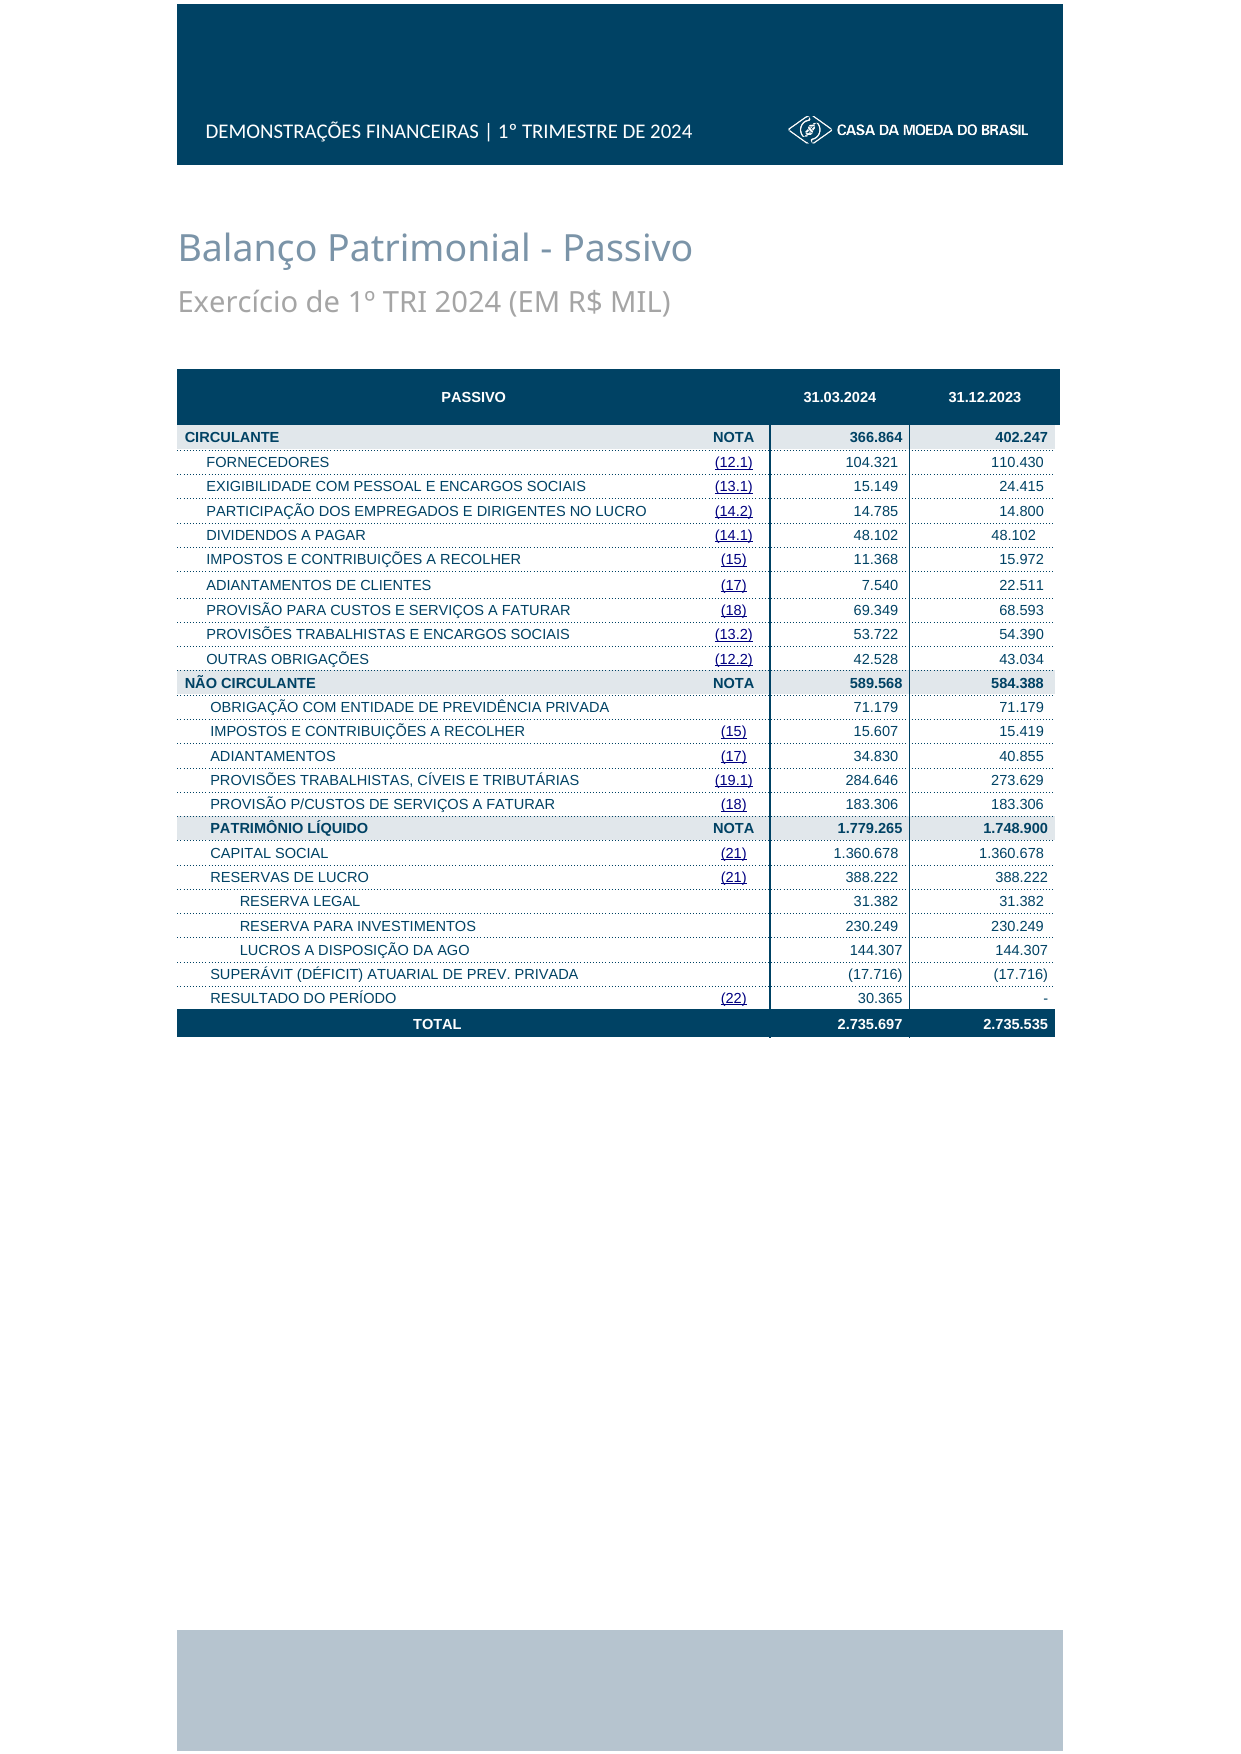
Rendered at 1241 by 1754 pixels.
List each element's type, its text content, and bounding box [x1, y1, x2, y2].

table_cell IMPOSTOS E CONTRIBUIÇÕES A RECOLHER [177, 719, 697, 743]
table_cell EXIGIBILIDADE COM PESSOAL E ENCARGOS SOCIAIS [177, 474, 697, 498]
table_cell 230.249 [771, 913, 909, 937]
table_cell 388.222 [910, 865, 1055, 889]
table_cell 71.179 [910, 695, 1055, 719]
table_cell 144.307 [771, 937, 909, 962]
table_cell [1055, 571, 1060, 597]
table_cell PROVISÃO PARA CUSTOS E SERVIÇOS A FATURAR [177, 598, 697, 622]
table_cell 53.722 [771, 622, 909, 646]
table_cell 1.360.678 [910, 840, 1055, 864]
table_cell 14.800 [910, 498, 1055, 522]
table_cell 14.785 [771, 498, 909, 522]
table_cell [1055, 889, 1060, 913]
table_cell 43.034 [910, 646, 1055, 670]
table_cell 584.388 [910, 670, 1055, 694]
table_cell CAPITAL SOCIAL [177, 840, 697, 864]
table_cell PARTICIPAÇÃO DOS EMPREGADOS E DIRIGENTES NO LUCRO [177, 498, 697, 522]
table_cell 11.368 [771, 547, 909, 571]
table_cell 589.568 [771, 670, 909, 694]
table_header PASSIVO [177, 369, 769, 425]
table_cell [1055, 598, 1060, 622]
table_cell ADIANTAMENTOS DE CLIENTES [177, 571, 697, 597]
table_cell 15.607 [771, 719, 909, 743]
subtitle Balanço Patrimonial - Passivo [177, 222, 1063, 273]
table_cell 1.360.678 [771, 840, 909, 864]
table_cell 183.306 [910, 792, 1055, 816]
table_cell SUPERÁVIT (DÉFICIT) ATUARIAL DE PREV. PRIVADA [177, 962, 697, 986]
table_cell [1055, 425, 1060, 449]
table_cell 366.864 [771, 425, 909, 449]
table_cell (22) [697, 986, 769, 1009]
table_cell 22.511 [910, 571, 1055, 597]
table_cell (17.716) [771, 962, 909, 986]
table_cell (19.1) [697, 768, 769, 792]
table_cell 31.382 [910, 889, 1055, 913]
table_cell 110.430 [910, 450, 1055, 474]
table_cell [1055, 474, 1060, 498]
table_cell (15) [697, 719, 769, 743]
table_cell (14.2) [697, 498, 769, 522]
table_cell 183.306 [771, 792, 909, 816]
table_cell [697, 937, 769, 962]
table_cell 2.735.535 [910, 1009, 1055, 1037]
table_cell [1055, 792, 1060, 816]
table_cell - [910, 986, 1055, 1009]
table_cell [697, 962, 769, 986]
table_cell [1055, 523, 1060, 547]
table_cell 144.307 [910, 937, 1055, 962]
table_cell PATRIMÔNIO LÍQUIDO [177, 816, 697, 840]
table_cell [1055, 695, 1060, 719]
table_cell (13.1) [697, 474, 769, 498]
table_cell [1055, 840, 1060, 864]
table_cell NÃO CIRCULANTE [177, 670, 697, 694]
table_cell 30.365 [771, 986, 909, 1009]
table_cell NOTA [697, 816, 769, 840]
table_header 31.03.2024 [771, 369, 909, 425]
table_cell 230.249 [910, 913, 1055, 937]
table_cell CIRCULANTE [177, 425, 697, 449]
table_cell [1055, 768, 1060, 792]
table_cell [1055, 986, 1060, 1009]
table_cell (12.1) [697, 450, 769, 474]
table_cell [1055, 1009, 1060, 1037]
table_cell (13.2) [697, 622, 769, 646]
table_cell 71.179 [771, 695, 909, 719]
table_cell [1055, 498, 1060, 522]
table_cell (14.1) [697, 523, 769, 547]
table_cell 1.779.265 [771, 816, 909, 840]
table_cell 2.735.697 [771, 1009, 909, 1037]
table_cell NOTA [697, 670, 769, 694]
table_cell PROVISÃO P/CUSTOS DE SERVIÇOS A FATURAR [177, 792, 697, 816]
table_cell 48.102 [910, 523, 1055, 547]
table_cell (17.716) [910, 962, 1055, 986]
table_cell 7.540 [771, 571, 909, 597]
table_cell (15) [697, 547, 769, 571]
table_cell [1055, 670, 1060, 694]
table_cell 273.629 [910, 768, 1055, 792]
table_cell 68.593 [910, 598, 1055, 622]
table_cell (18) [697, 598, 769, 622]
table_cell [1055, 547, 1060, 571]
table_cell [697, 889, 769, 913]
table_cell 34.830 [771, 743, 909, 767]
table_cell 40.855 [910, 743, 1055, 767]
table_cell TOTAL [177, 1009, 697, 1037]
table_cell 402.247 [910, 425, 1055, 449]
table_cell RESERVA LEGAL [177, 889, 697, 913]
table_cell 284.646 [771, 768, 909, 792]
table_cell [1055, 646, 1060, 670]
table_cell [1055, 622, 1060, 646]
table_cell [697, 695, 769, 719]
table_cell [1055, 865, 1060, 889]
table_cell [1055, 962, 1060, 986]
table_cell (21) [697, 840, 769, 864]
table_cell 15.419 [910, 719, 1055, 743]
table_cell [1055, 913, 1060, 937]
table_cell LUCROS A DISPOSIÇÃO DA AGO [177, 937, 697, 962]
table_cell 1.748.900 [910, 816, 1055, 840]
table_cell PROVISÕES TRABALHISTAS, CÍVEIS E TRIBUTÁRIAS [177, 768, 697, 792]
table_cell [1055, 937, 1060, 962]
table_cell 104.321 [771, 450, 909, 474]
table_cell (18) [697, 792, 769, 816]
table_cell [1055, 816, 1060, 840]
table_cell 31.382 [771, 889, 909, 913]
table_cell [697, 913, 769, 937]
table_cell RESULTADO DO PERÍODO [177, 986, 697, 1009]
table_cell [697, 1009, 769, 1037]
table_cell 24.415 [910, 474, 1055, 498]
table_cell (17) [697, 743, 769, 767]
table_cell IMPOSTOS E CONTRIBUIÇÕES A RECOLHER [177, 547, 697, 571]
table_cell DIVIDENDOS A PAGAR [177, 523, 697, 547]
table_cell 54.390 [910, 622, 1055, 646]
table_cell (17) [697, 571, 769, 597]
table_cell (12.2) [697, 646, 769, 670]
table_cell NOTA [697, 425, 769, 449]
table_cell 42.528 [771, 646, 909, 670]
table_cell [1055, 719, 1060, 743]
table_cell 69.349 [771, 598, 909, 622]
table_cell OBRIGAÇÃO COM ENTIDADE DE PREVIDÊNCIA PRIVADA [177, 695, 697, 719]
table_header 31.12.2023 [910, 369, 1060, 425]
table_cell 48.102 [771, 523, 909, 547]
table_cell RESERVAS DE LUCRO [177, 865, 697, 889]
subtitle Exercício de 1º TRI 2024 (EM R$ MIL) [177, 281, 1063, 321]
table_cell (21) [697, 865, 769, 889]
table_cell ADIANTAMENTOS [177, 743, 697, 767]
table_cell [1055, 743, 1060, 767]
table_cell PROVISÕES TRABALHISTAS E ENCARGOS SOCIAIS [177, 622, 697, 646]
table_cell RESERVA PARA INVESTIMENTOS [177, 913, 697, 937]
table_cell 388.222 [771, 865, 909, 889]
table_cell [1055, 450, 1060, 474]
table_cell 15.972 [910, 547, 1055, 571]
table_cell FORNECEDORES [177, 450, 697, 474]
table_cell 15.149 [771, 474, 909, 498]
table_cell OUTRAS OBRIGAÇÕES [177, 646, 697, 670]
